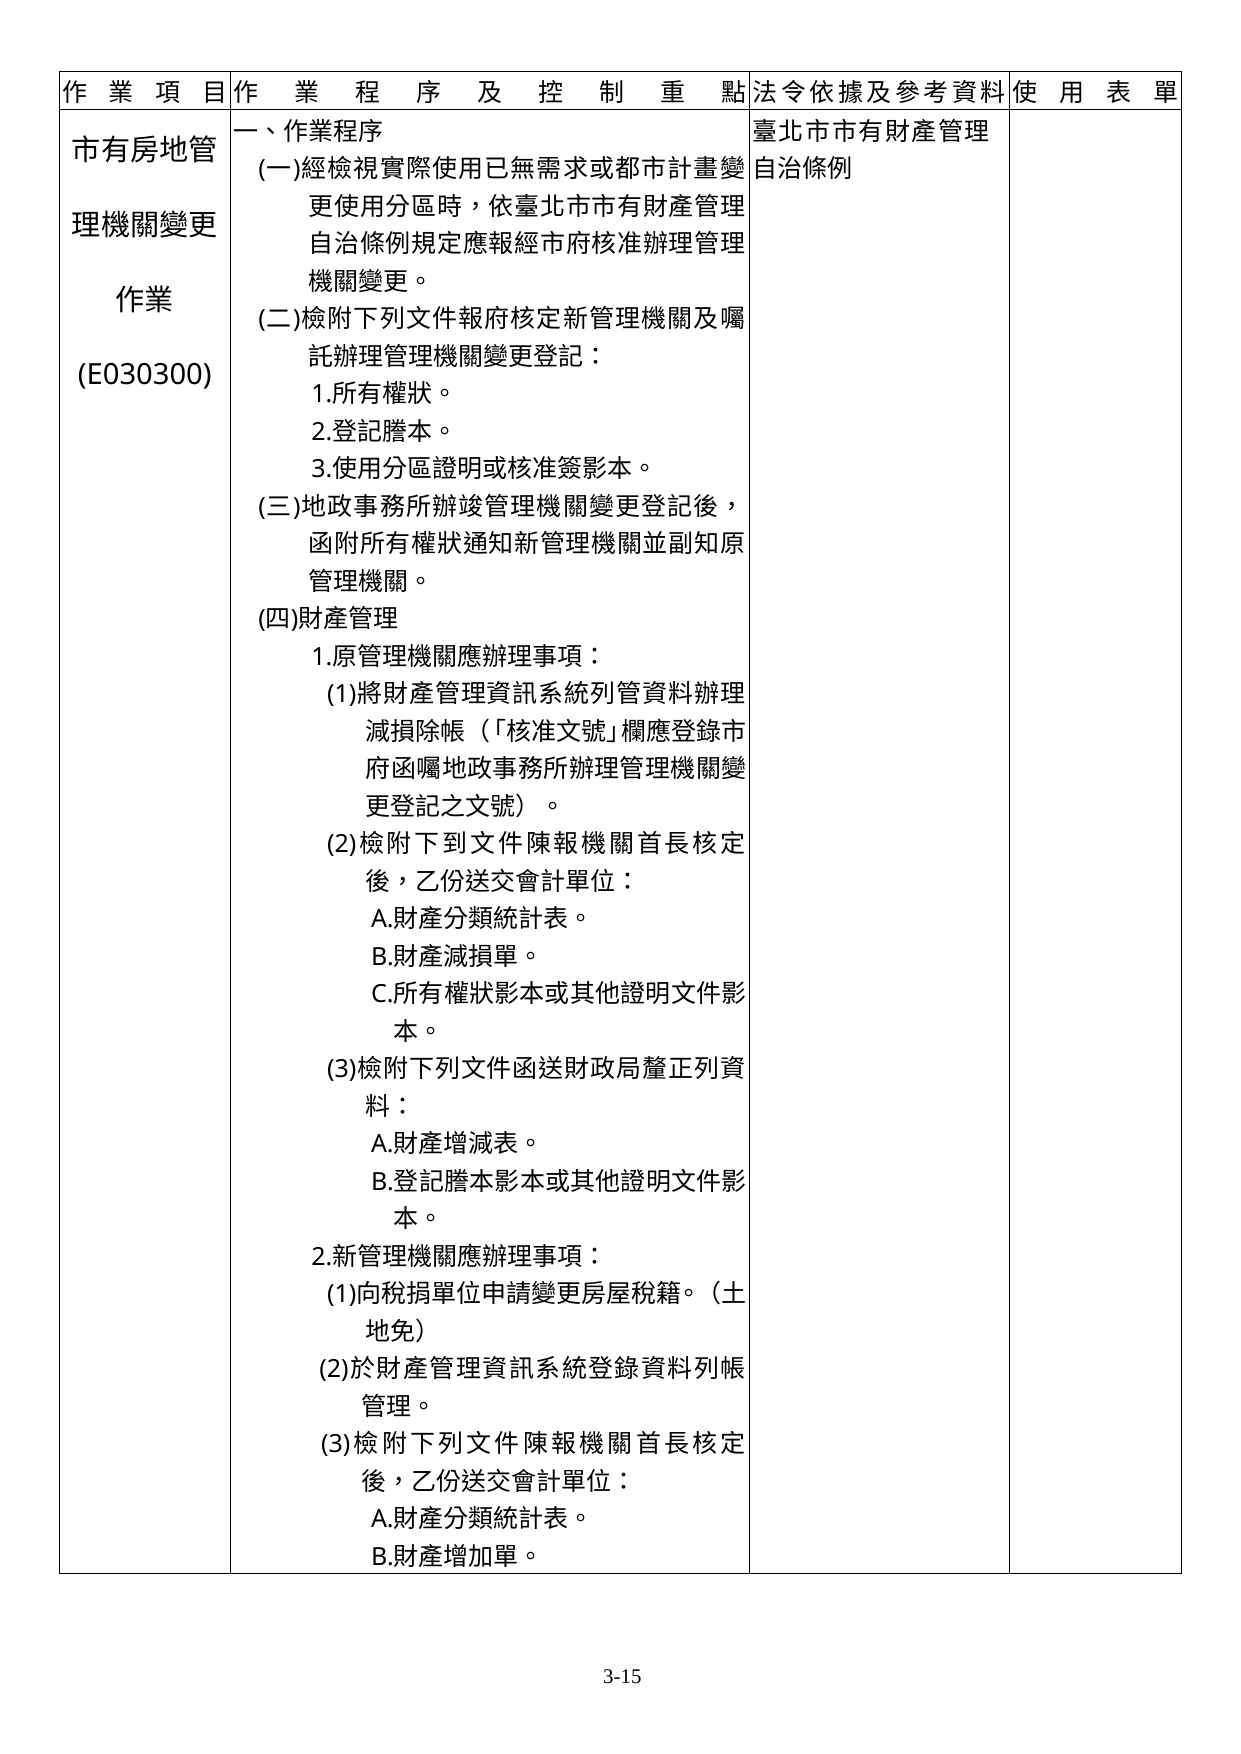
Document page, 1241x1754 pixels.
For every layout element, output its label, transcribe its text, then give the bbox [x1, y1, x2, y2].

table_header 使用表單 [1010, 72, 1181, 109]
table_header 作業程序及控制重點 [231, 72, 749, 109]
table_header 作業項目 [60, 72, 230, 109]
table_header 法令依據及參考資料 [750, 72, 1009, 109]
table_cell 一、作業程序 (一)經檢視實際使用已無需求或都市計畫變更使用分區時，依臺北市市有財產管理自治條例規定應報經市府核准辦理管理機關變更。 (二)檢附下列文件報府核定新管理機關及囑託辦理管理機關變更登記： 1.所有權狀。 2.登記謄本。 3.使用分區證明或核准簽影本。 (三)地政事務所辦竣管理機關變更登記後，函附所有權狀通知新管理機關並副知原管理機關。 (四)財產管理 1.原管理機關應辦理事項： (1)將財產管理資訊系統列管資料辦理減損除帳（「核准文號」欄應登錄市府函囑地政事務所辦理管理機關變更登記之文號）。 (2)檢附下到文件陳報機關首長核定後，乙份送交會計單位： A.財產分類統計表。 B.財產減損單。 C.所有權狀影本或其他證明文件影本。 (3)檢附下列文件函送財政局釐正列資料： A.財產增減表。 B.登記謄本影本或其他證明文件影本。 2.新管理機關應辦理事項： (1)向稅捐單位申請變更房屋稅籍。（土地免） (2)於財產管理資訊系統登錄資料列帳管理。 (3)檢附下列文件陳報機關首長核定後，乙份送交會計單位： A.財產分類統計表。 B.財產增加單。 [231, 110, 749, 1573]
table_cell [1010, 110, 1181, 1573]
table_cell 臺北市市有財產管理自治條例 [750, 110, 1009, 1573]
table_cell 市有房地管理機關變更作業(E030300) [60, 110, 230, 1573]
